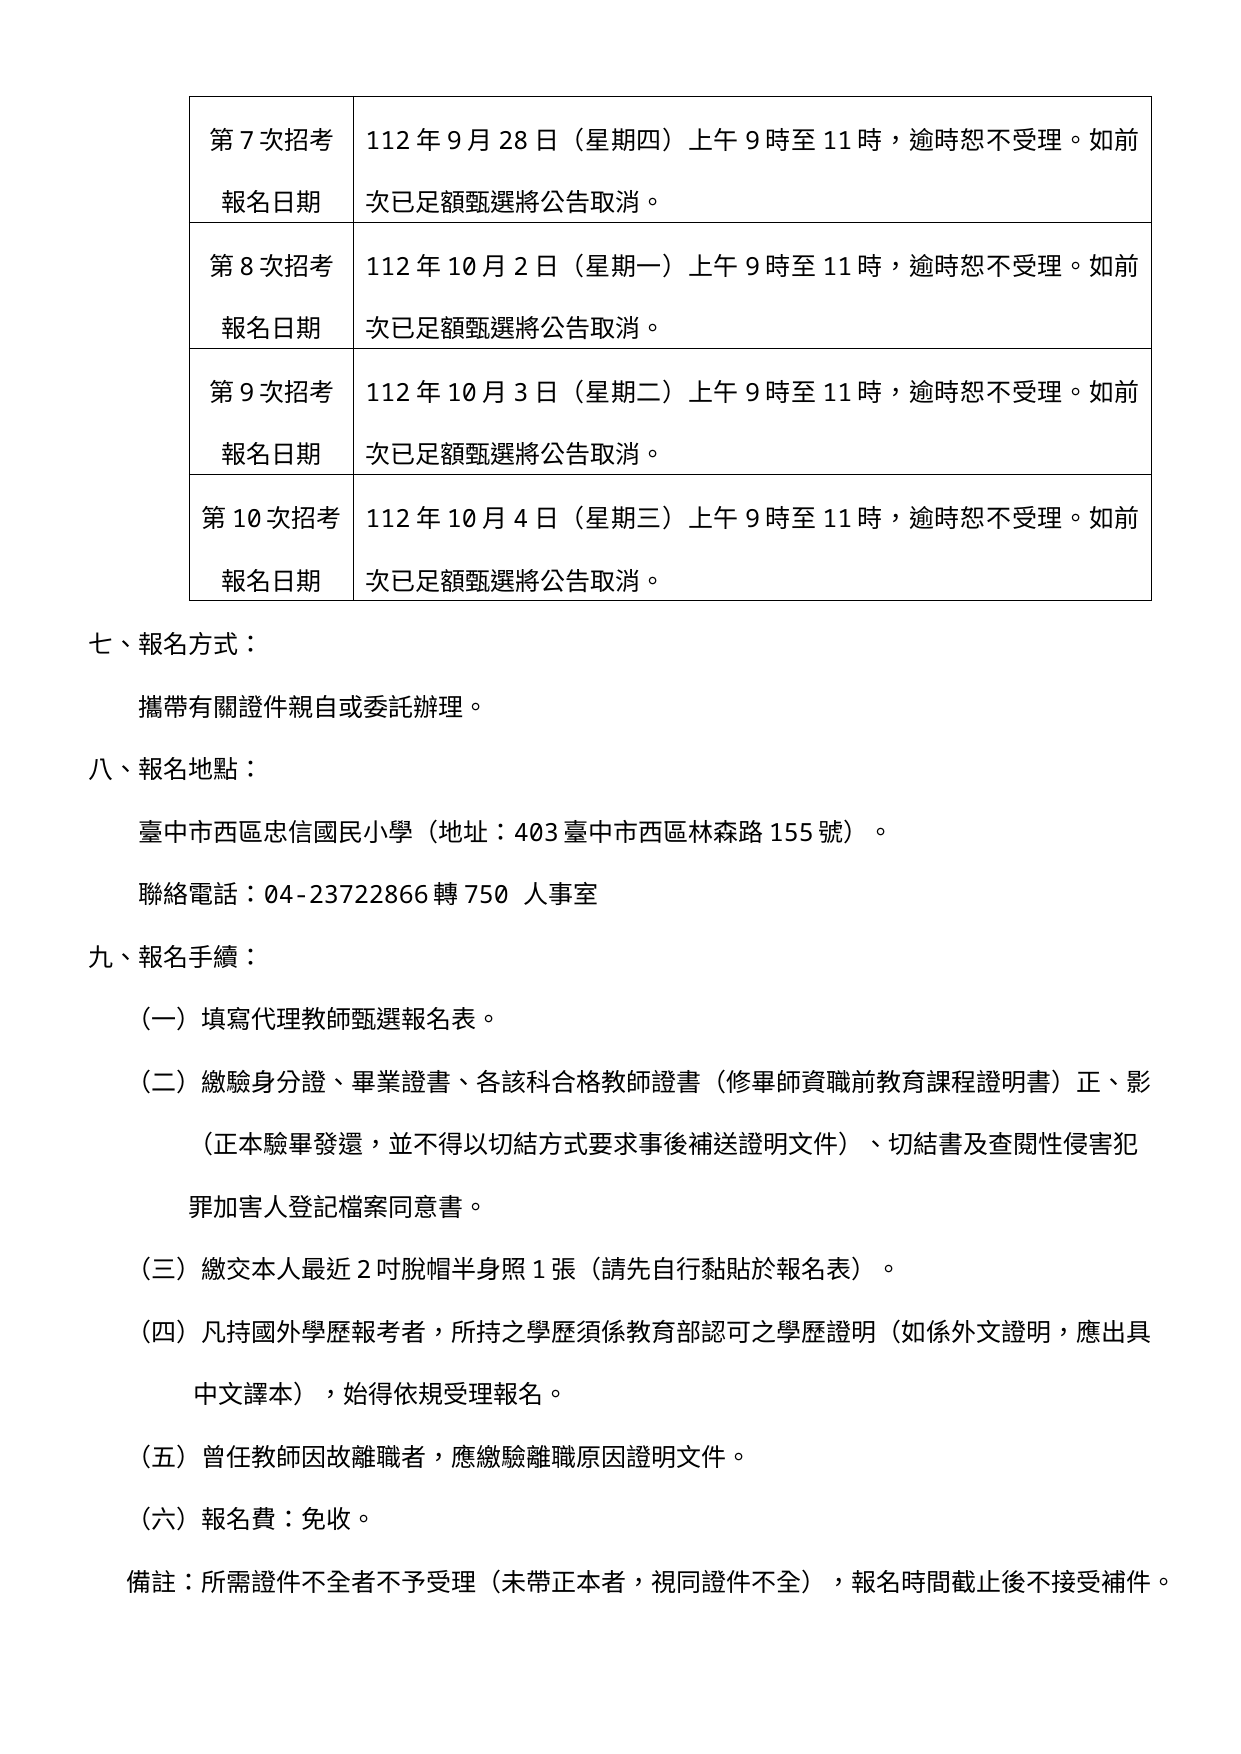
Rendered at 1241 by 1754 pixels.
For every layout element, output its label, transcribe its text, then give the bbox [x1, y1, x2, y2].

table_cell 第9次招考報名日期 [190, 349, 353, 474]
text （一）填寫代理教師甄選報名表。 [89, 976, 1152, 1038]
table_cell 第7次招考報名日期 [190, 97, 353, 222]
text （六）報名費：免收。 [126, 1476, 1152, 1538]
text 備註：所需證件不全者不予受理（未帶正本者，視同證件不全），報名時間截止後不接受補件。 [126, 1538, 1152, 1601]
text （五）曾任教師因故離職者，應繳驗離職原因證明文件。 [126, 1413, 1152, 1476]
text 聯絡電話：04-23722866轉750 人事室 [139, 851, 1152, 913]
text （二）繳驗身分證、畢業證書、各該科合格教師證書（修畢師資職前教育課程證明書）正、影（正本驗畢發還，並不得以切結方式要求事後補送證明文件）、切結書及查閱性侵害犯罪加害人登記檔案同意書。 [126, 1038, 1152, 1226]
table_cell 112年10月3日（星期二）上午9時至11時，逾時恕不受理。如前次已足額甄選將公告取消。 [354, 349, 1151, 474]
table_cell 112年10月2日（星期一）上午9時至11時，逾時恕不受理。如前次已足額甄選將公告取消。 [354, 223, 1151, 348]
table_cell 112年10月4日（星期三）上午9時至11時，逾時恕不受理。如前次已足額甄選將公告取消。 [354, 475, 1151, 600]
text 八、報名地點： 臺中市西區忠信國民小學（地址：403臺中市西區林森路155號）。 [89, 726, 1152, 851]
text （四）凡持國外學歷報考者，所持之學歷須係教育部認可之學歷證明（如係外文證明，應出具中文譯本），始得依規受理報名。 [126, 1288, 1152, 1413]
table_cell 112年9月28日（星期四）上午9時至11時，逾時恕不受理。如前次已足額甄選將公告取消。 [354, 97, 1151, 222]
text 九、報名手續： [89, 913, 1152, 976]
text （三）繳交本人最近2吋脫帽半身照1張（請先自行黏貼於報名表）。 [126, 1226, 1152, 1288]
table_cell 第10次招考報名日期 [190, 475, 353, 600]
text 七、報名方式： 攜帶有關證件親自或委託辦理。 [89, 601, 1152, 726]
table_cell 第8次招考報名日期 [190, 223, 353, 348]
